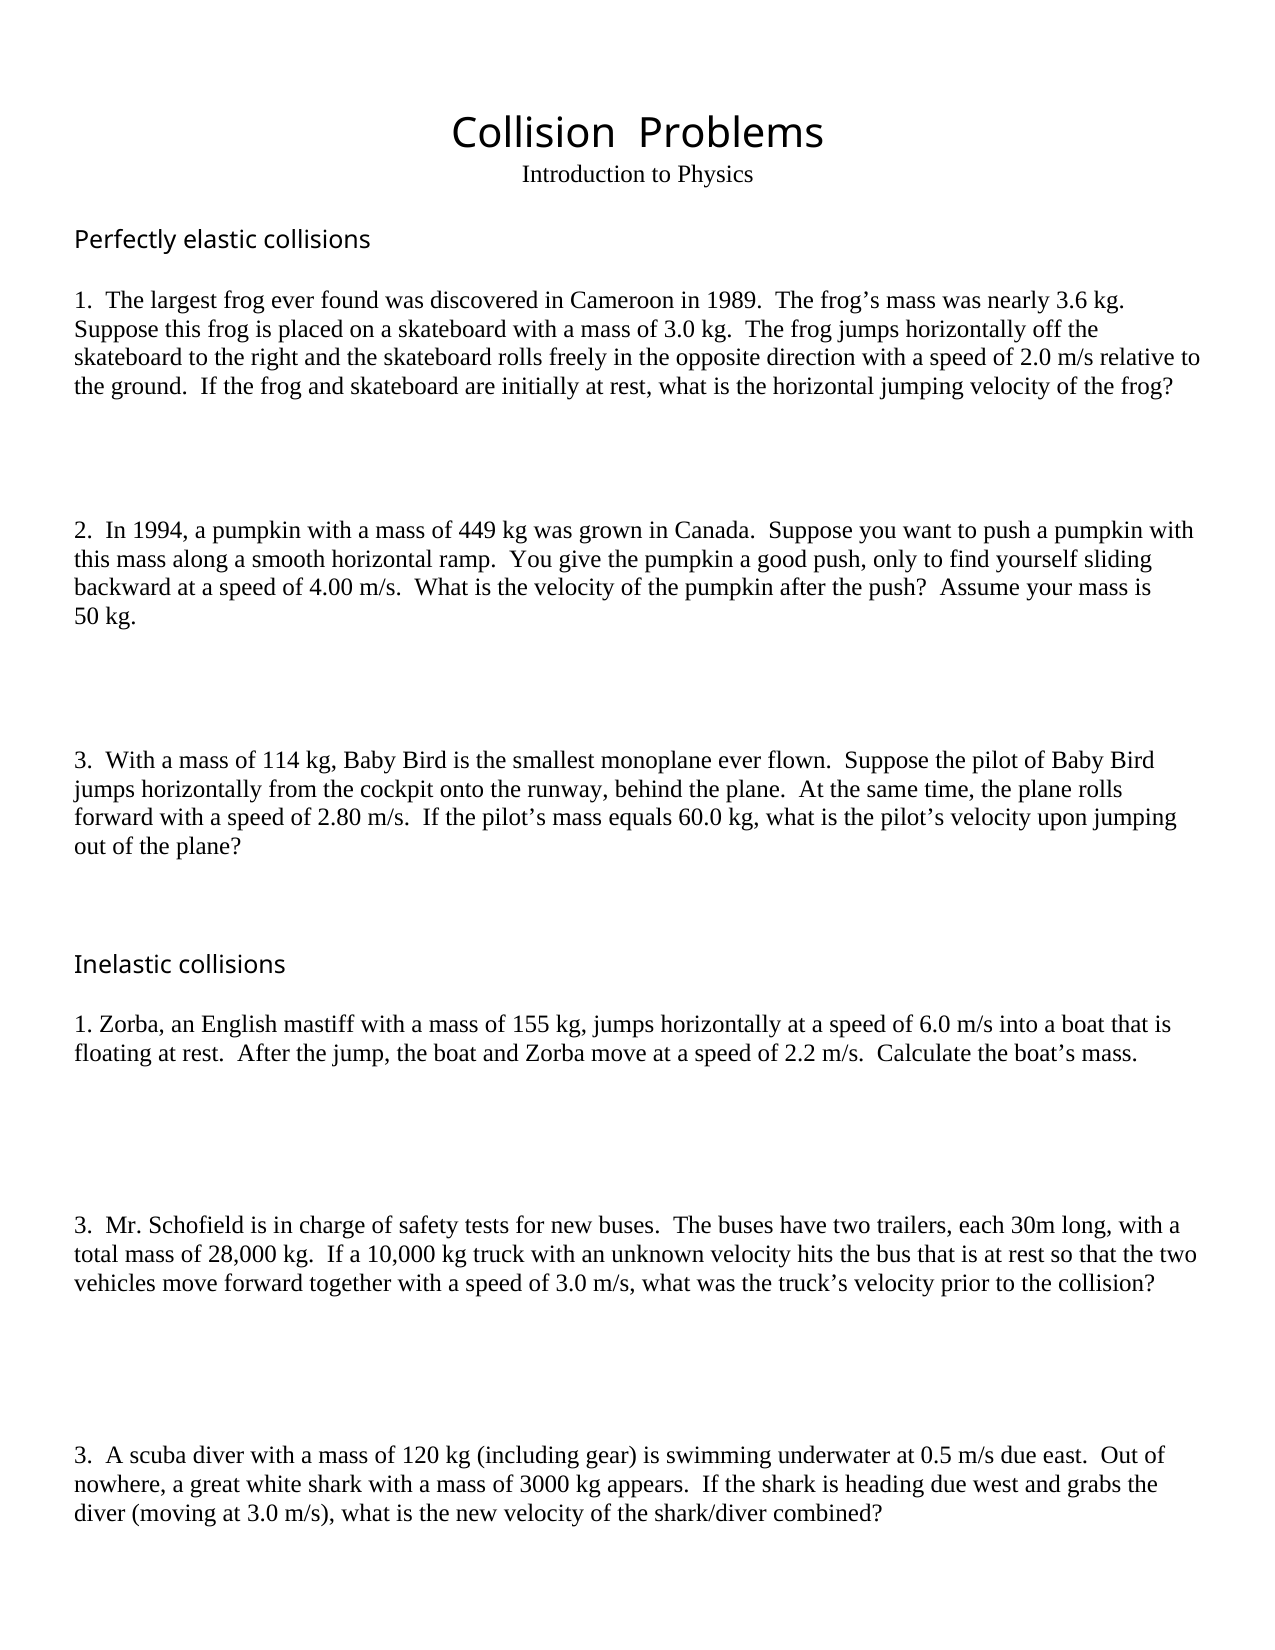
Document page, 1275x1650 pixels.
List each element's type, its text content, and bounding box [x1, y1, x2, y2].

text Perfectly elastic collisions [74, 222, 1201, 256]
text 1. Zorba, an English mastiff with a mass of 155 kg, jumps horizontally at a speed of 6.0 m/s into a boat that is floating at rest. After the jump, the boat and Zorba move at a speed of 2.2 m/s. Calculate the boat’s mass. [74, 1009, 1201, 1067]
text 3. Mr. Schofield is in charge of safety tests for new buses. The buses have two trailers, each 30m long, with a total mass of 28,000 kg. If a 10,000 kg truck with an unknown velocity hits the bus that is at rest so that the two vehicles move forward together with a speed of 3.0 m/s, what was the truck’s velocity prior to the collision? [74, 1210, 1201, 1297]
text Inelastic collisions [74, 946, 1201, 980]
text 50 kg. [74, 601, 1201, 630]
text 2. In 1994, a pumpkin with a mass of 449 kg was grown in Canada. Suppose you want to push a pumpkin with this mass along a smooth horizontal ramp. You give the pumpkin a good push, only to find yourself sliding backward at a speed of 4.00 m/s. What is the velocity of the pumpkin after the push? Assume your mass is [74, 515, 1201, 601]
text 1. The largest frog ever found was discovered in Cameroon in 1989. The frog’s mass was nearly 3.6 kg. Suppose this frog is placed on a skateboard with a mass of 3.0 kg. The frog jumps horizontally off the skateboard to the right and the skateboard rolls freely in the opposite direction with a speed of 2.0 m/s relative to the ground. If the frog and skateboard are initially at rest, what is the horizontal jumping velocity of the frog? [74, 285, 1201, 400]
text 3. With a mass of 114 kg, Baby Bird is the smallest monoplane ever flown. Suppose the pilot of Baby Bird jumps horizontally from the cockpit onto the runway, behind the plane. At the same time, the plane rolls forward with a speed of 2.80 m/s. If the pilot’s mass equals 60.0 kg, what is the pilot’s velocity upon jumping out of the plane? [74, 745, 1201, 860]
text 3. A scuba diver with a mass of 120 kg (including gear) is swimming underwater at 0.5 m/s due east. Out of nowhere, a great white shark with a mass of 3000 kg appears. If the shark is heading due west and grabs the diver (moving at 3.0 m/s), what is the new velocity of the shark/diver combined? [74, 1440, 1201, 1527]
text Introduction to Physics [74, 159, 1201, 188]
text Collision Problems [74, 103, 1201, 159]
